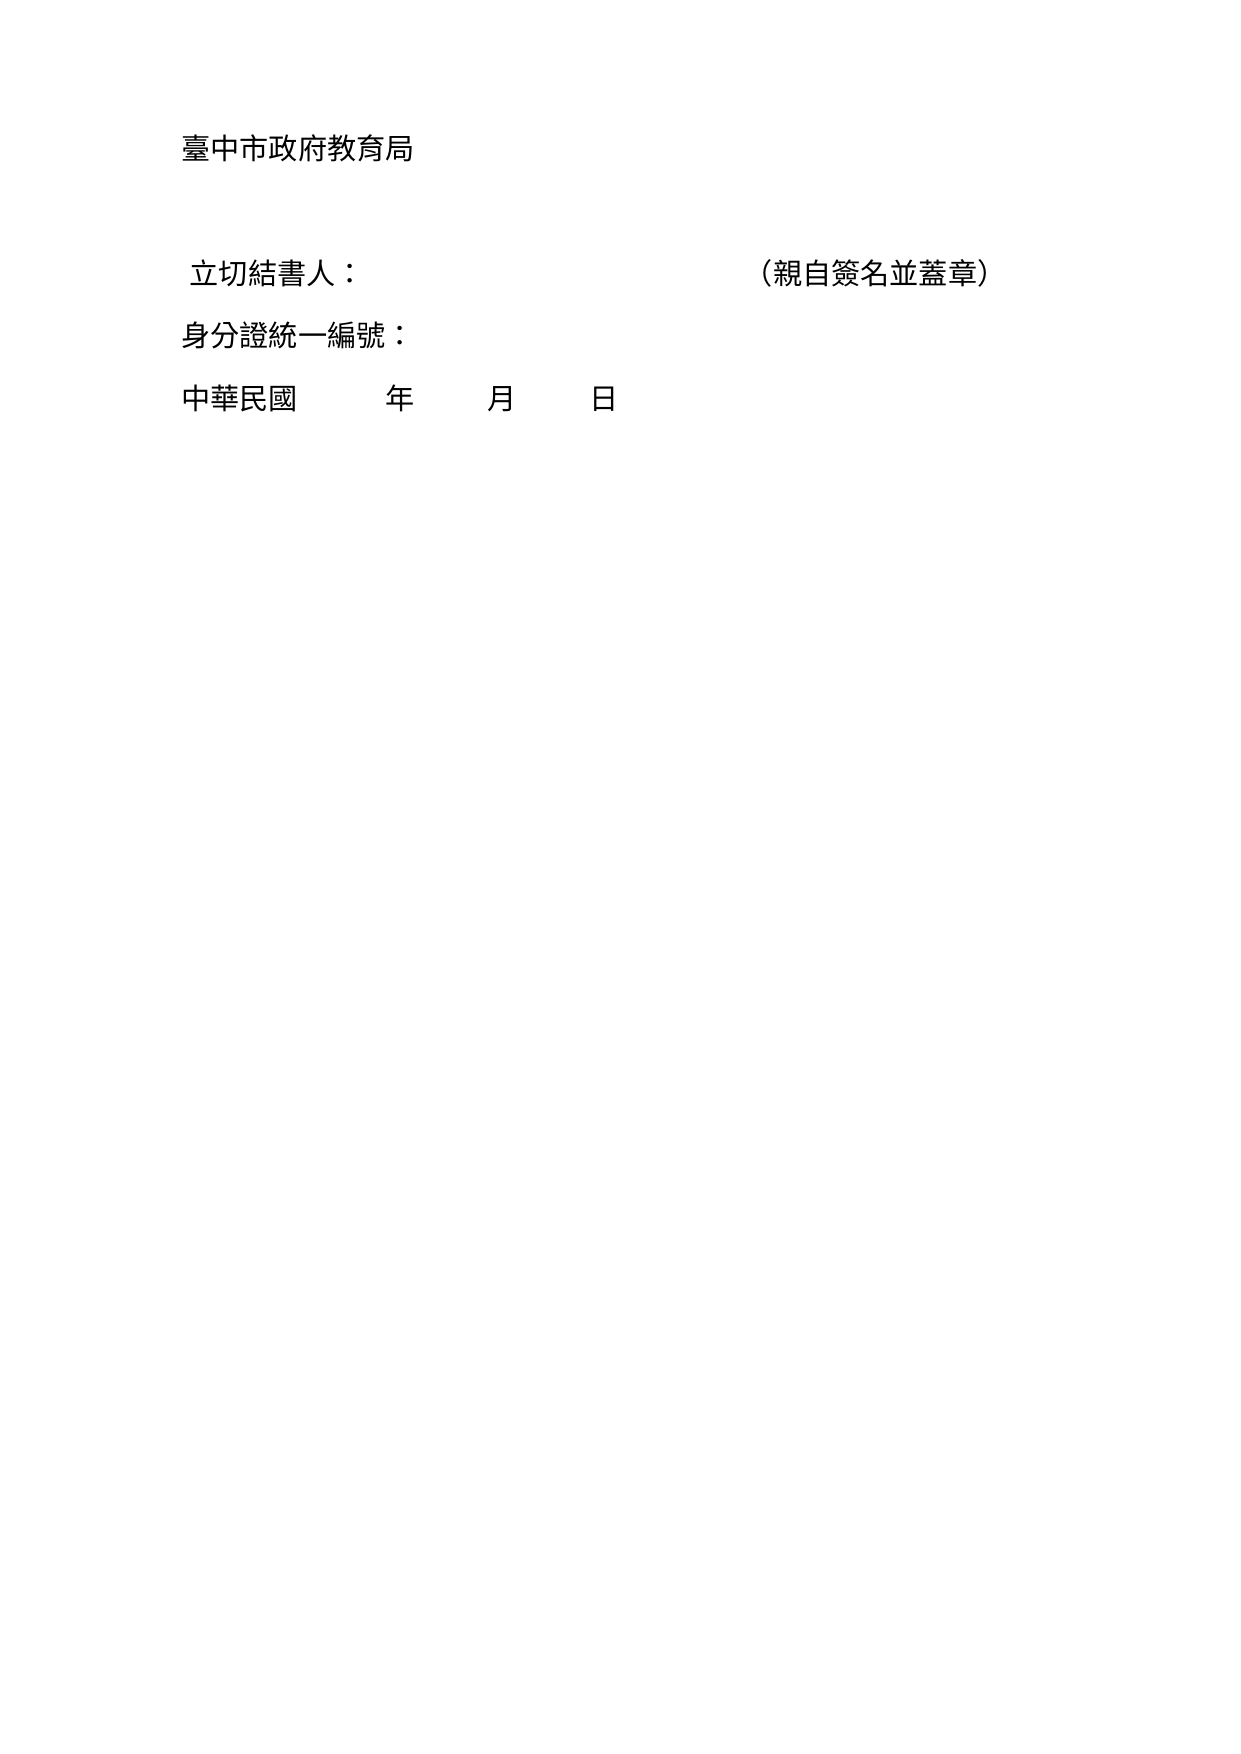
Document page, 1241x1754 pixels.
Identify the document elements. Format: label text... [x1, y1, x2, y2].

text 身分證統一編號： [181, 292, 1125, 355]
text 臺中市政府教育局 [181, 105, 1125, 167]
text 中華民國 年 月 日 [181, 355, 1125, 417]
text 立切結書人： （親自簽名並蓋章） [189, 230, 1125, 292]
